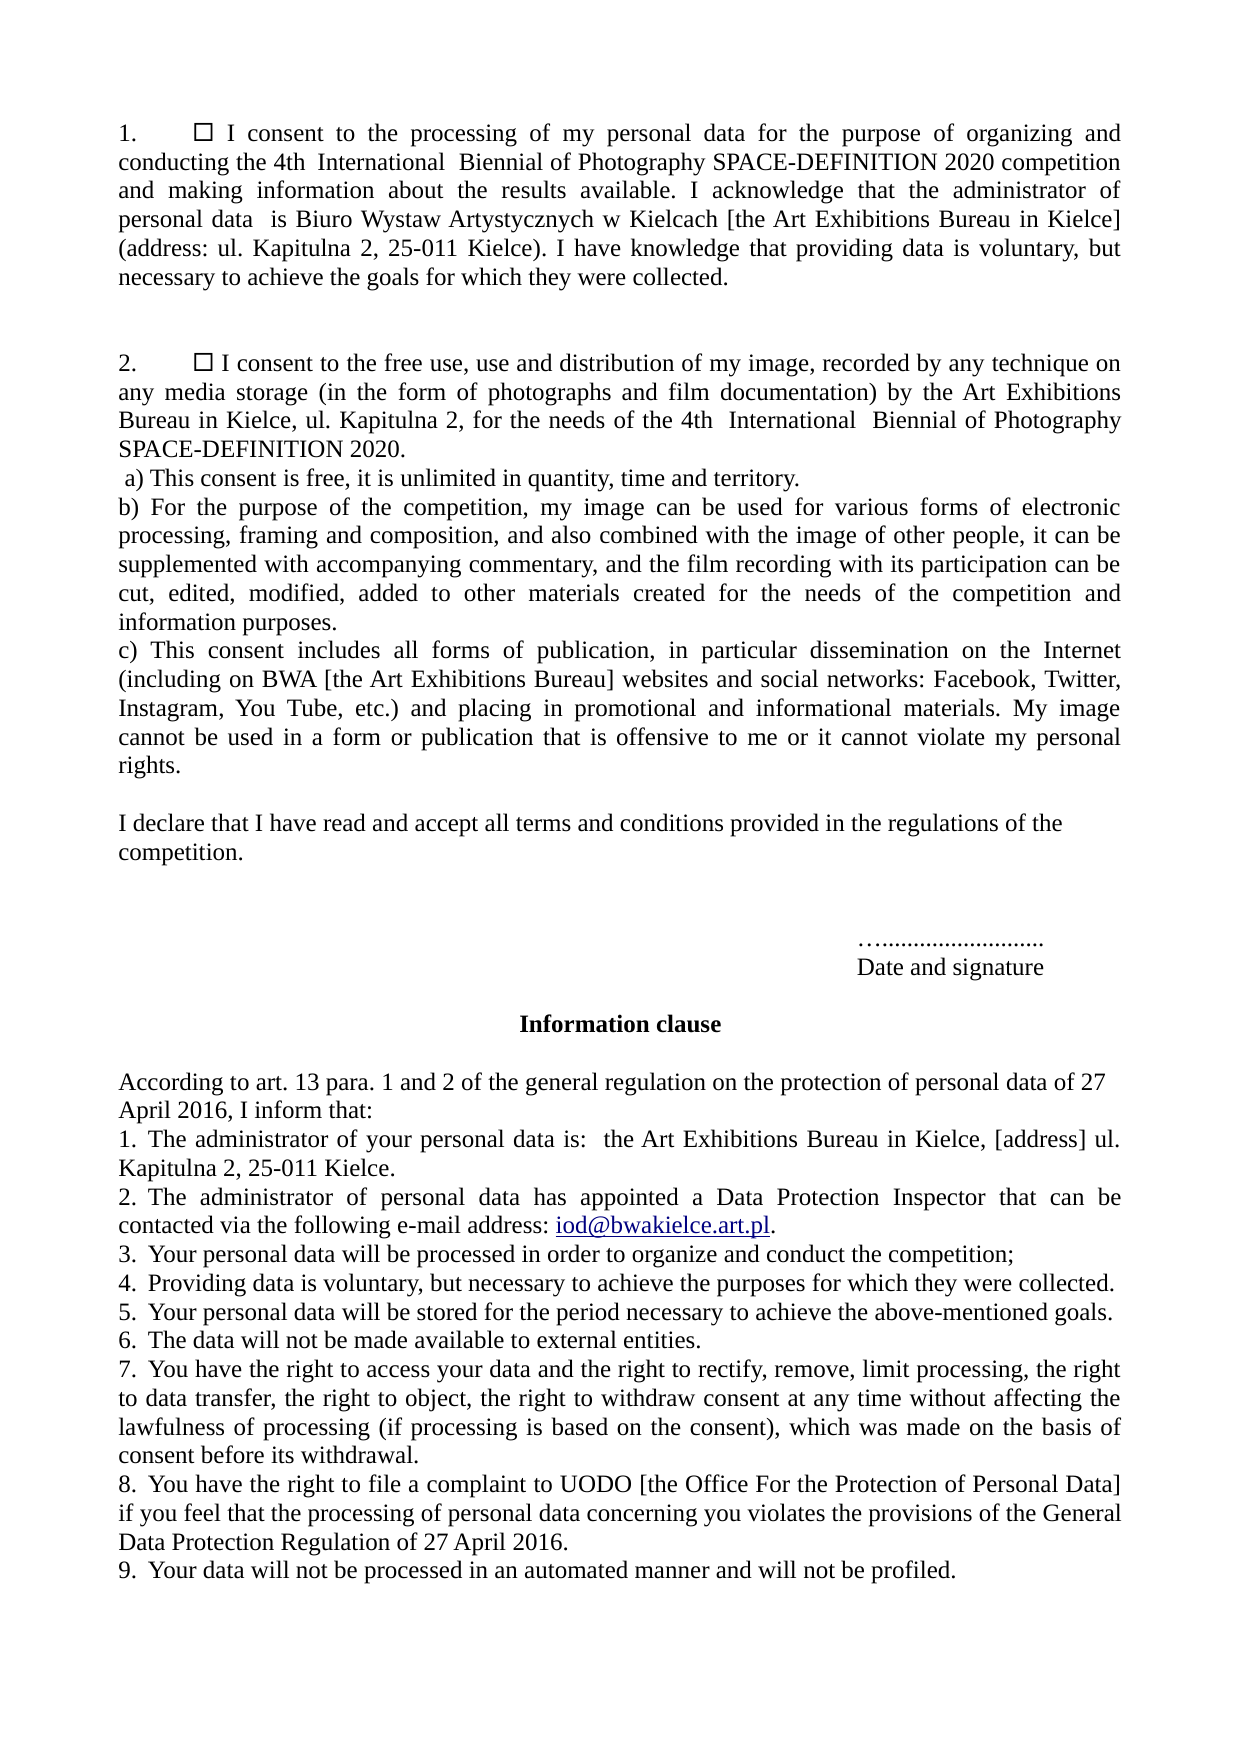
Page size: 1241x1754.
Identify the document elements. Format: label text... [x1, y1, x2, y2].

list Your data will not be processed in an automated manner and will not be profiled. [118, 1556, 1122, 1584]
text a) This consent is free, it is unlimited in quantity, time and territory. [118, 463, 1122, 492]
text ….......................... [118, 923, 1122, 952]
text b) For the purpose of the competition, my image can be used for various forms of electronic processing, framing and composition, and also combined with the image of other people, it can be supplemented with accompanying commentary, and the film recording with its participation can be cut, edited, modified, added to other materials created for the needs of the competition and information purposes. [118, 492, 1122, 636]
text c) This consent includes all forms of publication, in particular dissemination on the Internet (including on BWA [the Art Exhibitions Bureau] websites and social networks: Facebook, Twitter, Instagram, You Tube, etc.) and placing in promotional and informational materials. My image cannot be used in a form or publication that is offensive to me or it cannot violate my personal rights. [118, 636, 1122, 779]
list  I consent to the free use, use and distribution of my image, recorded by any technique on any media storage (in the form of photographs and film documentation) by the Art Exhibitions Bureau in Kielce, ul. Kapitulna 2, for the needs of the 4th International Biennial of Photography SPACE-DEFINITION 2020. [118, 348, 1122, 463]
text Information clause [118, 1009, 1122, 1038]
list The data will not be made available to external entities. [118, 1326, 1122, 1354]
list The administrator of your personal data is: the Art Exhibitions Bureau in Kielce, [address] ul. Kapitulna 2, 25-011 Kielce. [118, 1124, 1122, 1182]
text I declare that I have read and accept all terms and conditions provided in the regulations of the competition. [118, 808, 1122, 866]
list You have the right to access your data and the right to rectify, remove, limit processing, the right to data transfer, the right to object, the right to withdraw consent at any time without affecting the lawfulness of processing (if processing is based on the consent), which was made on the basis of consent before its withdrawal. [118, 1354, 1122, 1469]
text Date and signature [118, 952, 1122, 981]
list The administrator of personal data has appointed a Data Protection Inspector that can be contacted via the following e-mail address: iod@bwakielce.art.pl. [118, 1182, 1122, 1239]
text According to art. 13 para. 1 and 2 of the general regulation on the protection of personal data of 27 April 2016, I inform that: [118, 1067, 1122, 1124]
list Providing data is voluntary, but necessary to achieve the purposes for which they were collected. [118, 1268, 1122, 1297]
list  I consent to the processing of my personal data for the purpose of organizing and conducting the 4th International Biennial of Photography SPACE-DEFINITION 2020 competition and making information about the results available. I acknowledge that the administrator of personal data is Biuro Wystaw Artystycznych w Kielcach [the Art Exhibitions Bureau in Kielce] (address: ul. Kapitulna 2, 25-011 Kielce). I have knowledge that providing data is voluntary, but necessary to achieve the goals for which they were collected. [118, 118, 1122, 291]
list You have the right to file a complaint to UODO [the Office For the Protection of Personal Data] if you feel that the processing of personal data concerning you violates the provisions of the General Data Protection Regulation of 27 April 2016. [118, 1469, 1122, 1556]
list Your personal data will be stored for the period necessary to achieve the above-mentioned goals. [118, 1297, 1122, 1326]
list Your personal data will be processed in order to organize and conduct the competition; [118, 1239, 1122, 1268]
